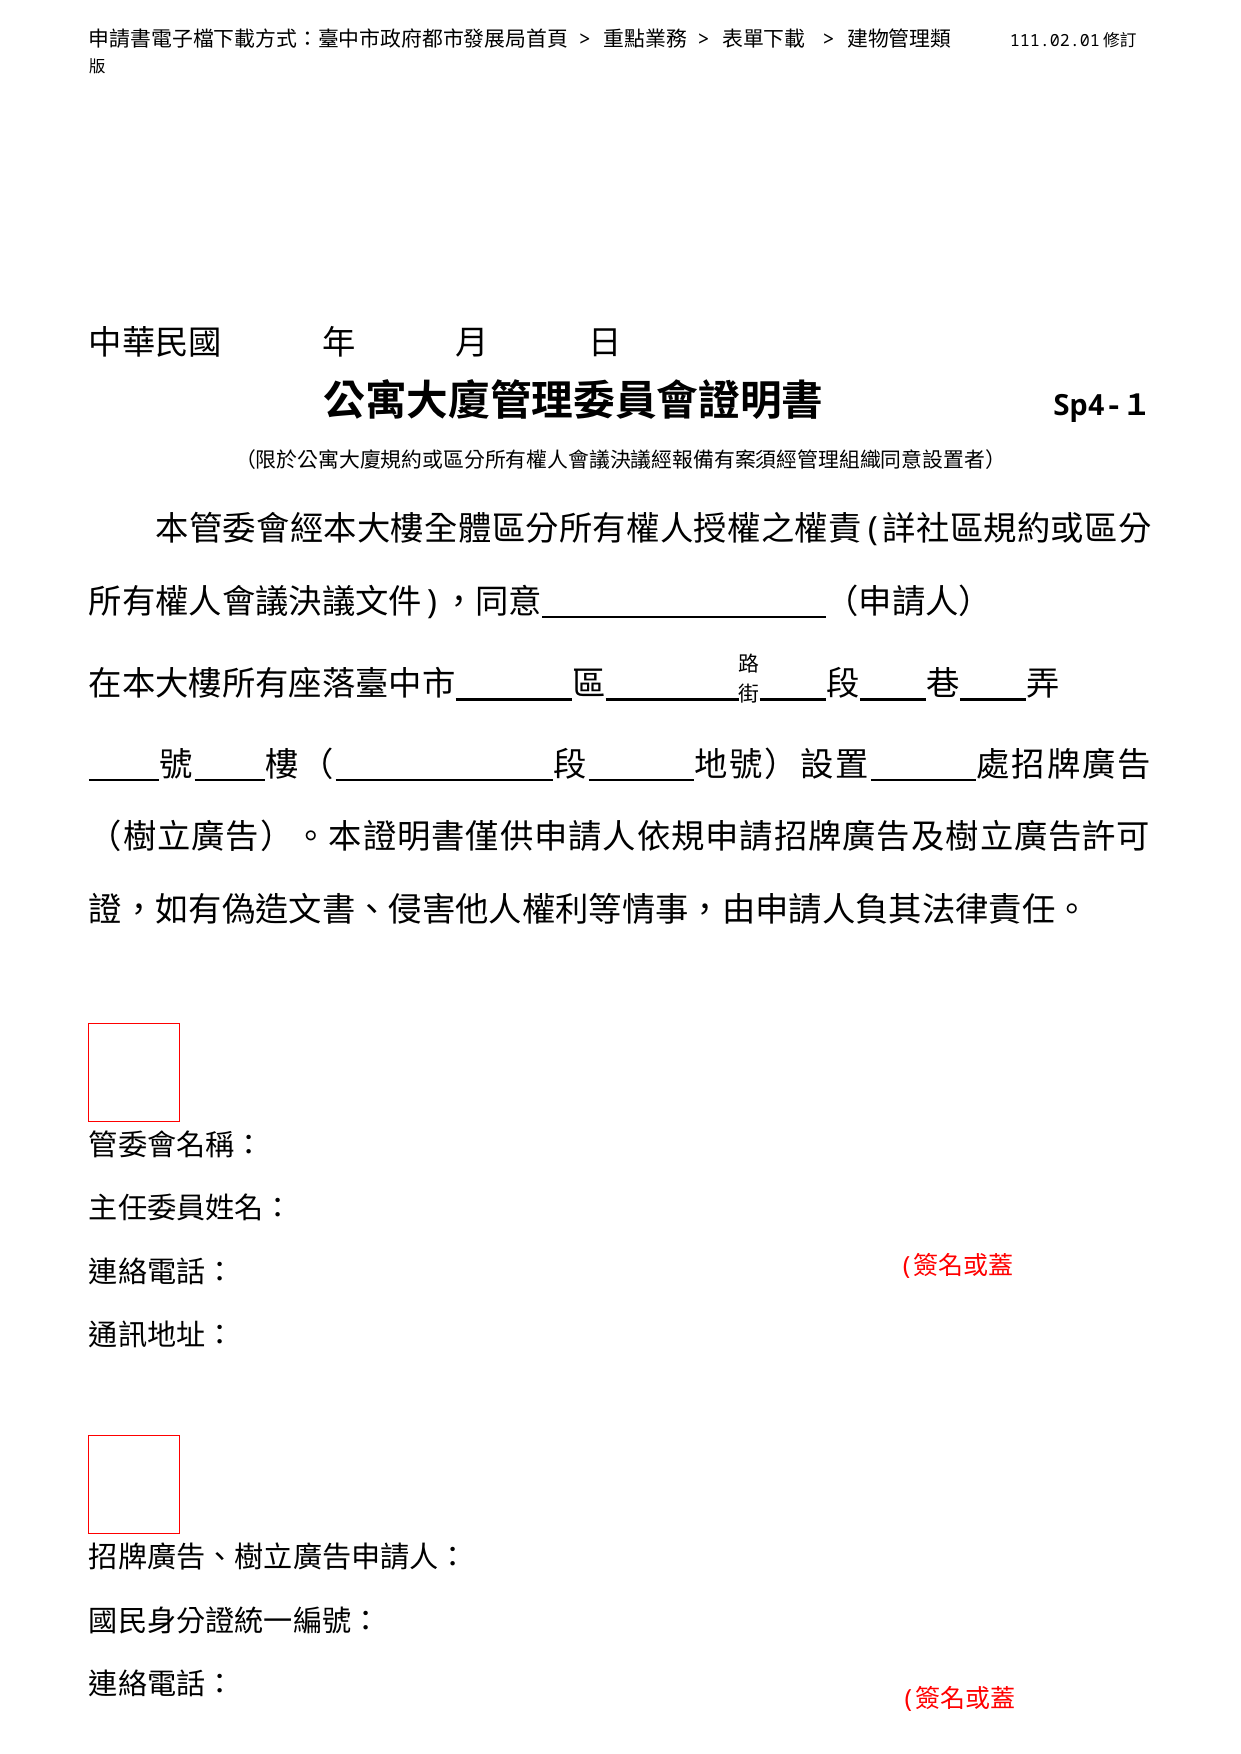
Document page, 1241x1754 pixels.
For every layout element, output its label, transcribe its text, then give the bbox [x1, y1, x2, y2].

text 主任委員姓名： [89, 1185, 1152, 1227]
table_header [89, 1436, 179, 1533]
table_header [89, 1024, 179, 1121]
text 中華民國 年 月 日 [89, 304, 1152, 367]
text [883, 1238, 1067, 1285]
text 國民身分證統一編號： [89, 1597, 1152, 1639]
text 招牌廣告、樹立廣告申請人： [89, 1534, 1152, 1576]
text 管委會名稱： [89, 1122, 1152, 1164]
text (簽名或蓋章) [900, 1678, 1054, 1711]
text 在本大樓所有座落臺中市 區 路街 段 巷 弄 [89, 647, 1152, 708]
text 本管委會經本大樓全體區分所有權人授權之權責(詳社區規約或區分所有權人會議決議文件)，同意 （申請人） [89, 502, 1152, 623]
text 連絡電話： [89, 1661, 1152, 1718]
text （限於公寓大廈規約或區分所有權人會議決議經報備有案須經管理組織同意設置者） [89, 427, 1152, 477]
text (簽名或蓋章) [898, 1245, 1052, 1278]
text 連絡電話： [89, 1248, 1152, 1291]
text 通訊地址： [89, 1312, 1152, 1354]
text 公寓大廈管理委員會證明書 Sp4-１ [89, 367, 1152, 427]
text 號 樓（ 段 地號）設置 處招牌廣告（樹立廣告）。本證明書僅供申請人依規申請招牌廣告及樹立廣告許可證，如有偽造文書、侵害他人權利等情事，由申請人負其法律責任。 [89, 738, 1152, 931]
